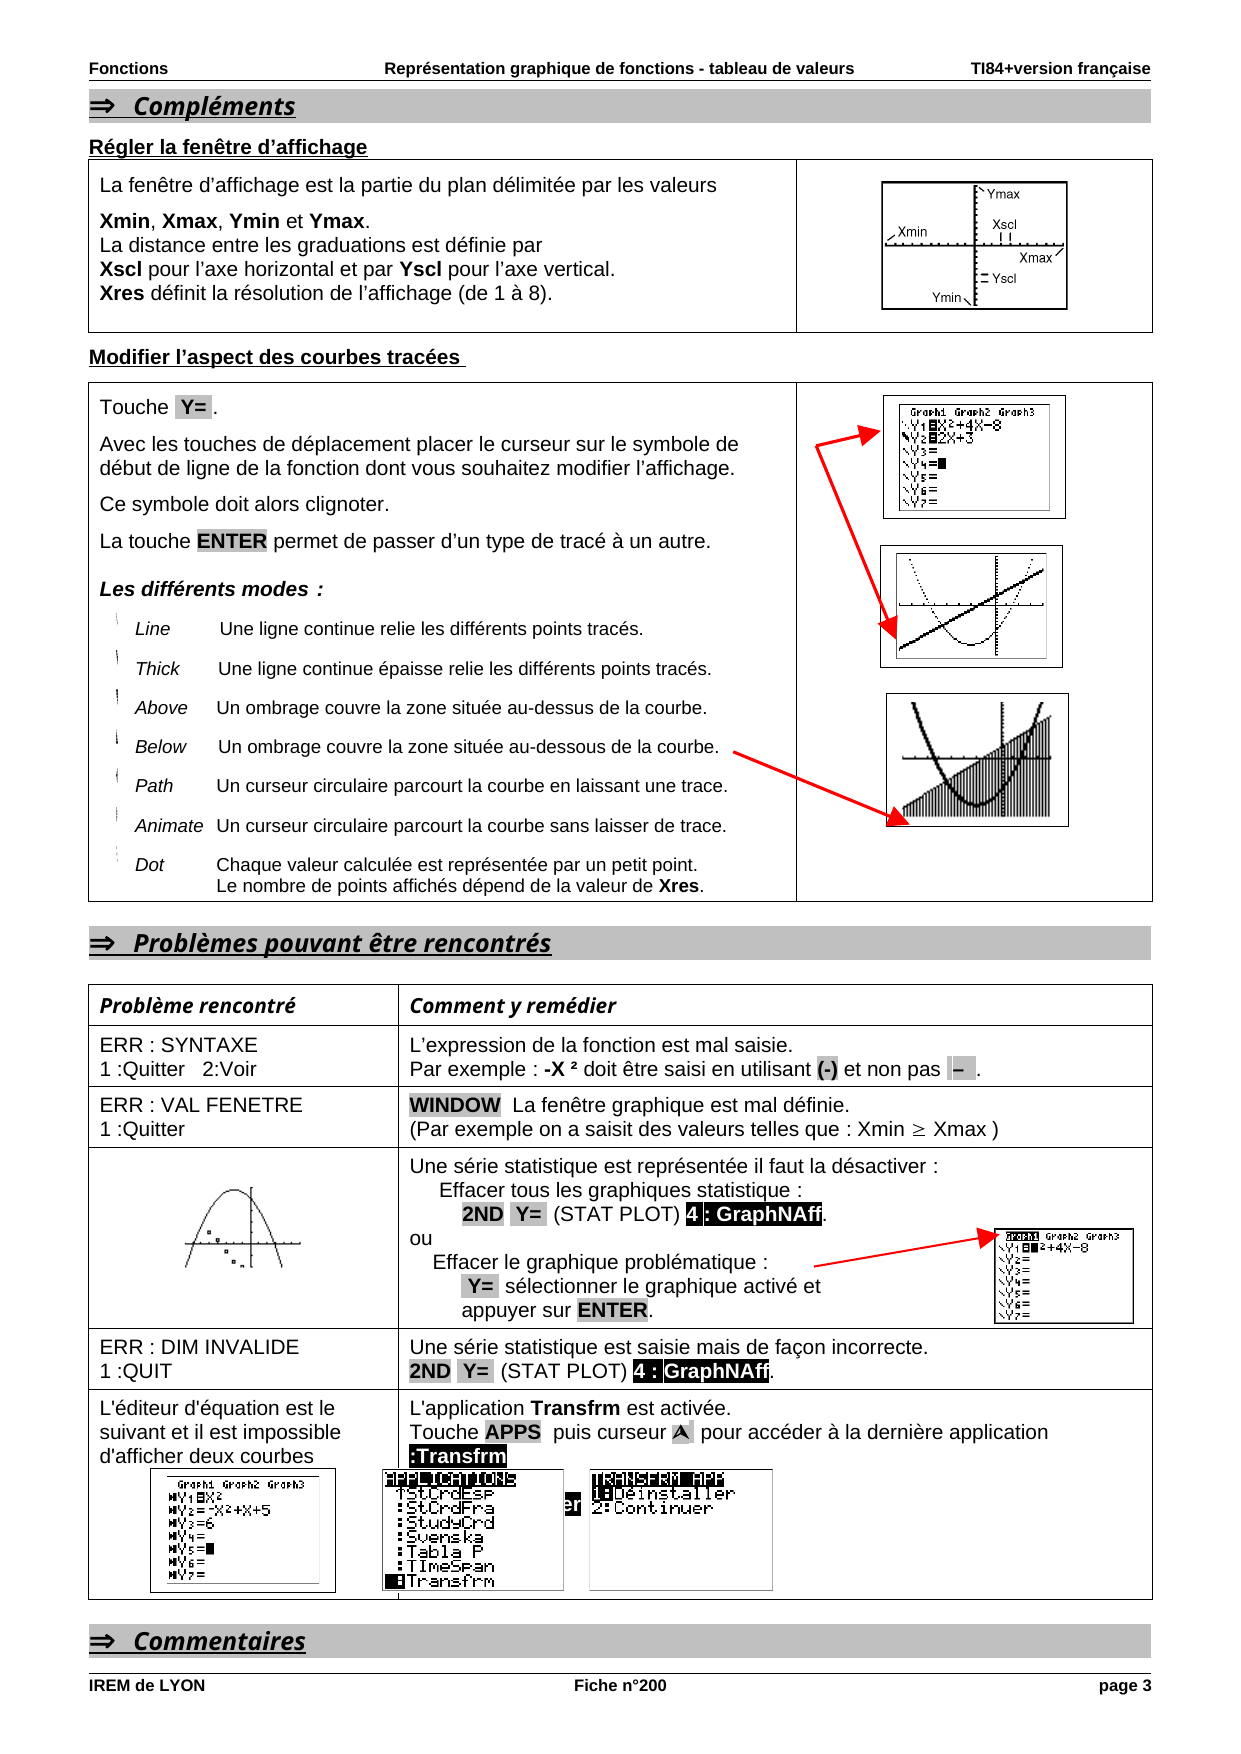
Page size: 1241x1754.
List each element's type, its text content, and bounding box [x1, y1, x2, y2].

table_cell Une série statistique est saisie mais de façon incorrecte. 2ND Y= (STAT PLOT) 4 : GraphNAff. [399, 1329, 1152, 1389]
table_header [797, 383, 1152, 901]
text Régler la fenêtre d’affichage [89, 135, 1151, 159]
text  Compléments [89, 89, 1151, 123]
table_header [797, 160, 1152, 332]
table_cell L’expression de la fonction est mal saisie. Par exemple : -X ² doit être saisi en utilisant (-) et non pas .– . [399, 1026, 1152, 1086]
text  Commentaires [89, 1624, 1151, 1658]
picture [115, 609, 119, 627]
picture [115, 648, 119, 666]
picture [184, 1187, 302, 1269]
table_cell ERR : DIM INVALIDE 1 :QUIT [89, 1329, 398, 1389]
picture [167, 1476, 320, 1584]
table_cell Une série statistique est représentée il faut la désactiver : Effacer tous les graphiques statistique : 2ND Y= (STAT PLOT) 4 : GraphNAff. ou Effacer le graphique problématique : Y= sélectionner le graphique activé et appuyer sur ENTER. [399, 1148, 1152, 1328]
table_cell L'éditeur d'équation est le suivant et il est impossible d'afficher deux courbes [89, 1390, 398, 1599]
picture [115, 687, 119, 706]
picture [589, 1469, 773, 1591]
picture [896, 553, 1047, 659]
picture [902, 702, 1053, 819]
text  Problèmes pouvant être rencontrés [89, 926, 1151, 960]
table_cell L'application Transfrm est activée. Touche APPS puis curseur  pour accéder à la dernière application :Transfrm puis ENTER et 1 : Désinstaller l'application [381, 1390, 1152, 1599]
table_header Comment y remédier [399, 985, 1152, 1025]
table_header Touche Y= . Avec les touches de déplacement placer le curseur sur le symbole de début de ligne de la fonction dont vous souhaitez modifier l’affichage. Ce symbole doit alors clignoter. La touche ENTER permet de passer d’un type de tracé à un autre. Les différents modes : Line Une ligne continue relie les différents points tracés. Thick Une ligne continue épaisse relie les différents points tracés. Above Un ombrage couvre la zone située au-dessus de la courbe. Below Un ombrage couvre la zone située au-dessous de la courbe. Path Un curseur circulaire parcourt la courbe en laissant une trace. Animate Un curseur circulaire parcourt la courbe sans laisser de trace. Dot Chaque valeur calculée est représentée par un petit point. Le nombre de points affichés dépend de la valeur de Xres. [89, 383, 796, 901]
table_header [887, 694, 1068, 826]
picture [115, 727, 119, 745]
picture [995, 1229, 1133, 1323]
picture [881, 181, 1068, 310]
picture [115, 845, 119, 863]
table_cell ERR : VAL FENETRE 1 :Quitter [89, 1087, 398, 1147]
picture [899, 404, 1050, 511]
picture [115, 805, 119, 823]
table_cell [89, 1148, 398, 1328]
table_header Problème rencontré [89, 985, 398, 1025]
table_cell ERR : SYNTAXE 1 :Quitter 2:Voir [89, 1026, 398, 1086]
text Modifier l’aspect des courbes tracées [89, 345, 1151, 369]
picture [382, 1469, 564, 1591]
picture [115, 766, 119, 784]
table_header La fenêtre d’affichage est la partie du plan délimitée par les valeurs Xmin, Xmax, Ymin et Ymax. La distance entre les graduations est définie par Xscl pour l’axe horizontal et par Yscl pour l’axe vertical. Xres définit la résolution de l’affichage (de 1 à 8). [89, 160, 796, 332]
table_cell WINDOW La fenêtre graphique est mal définie. (Par exemple on a saisit des valeurs telles que : Xmin  Xmax ) [399, 1087, 1152, 1147]
